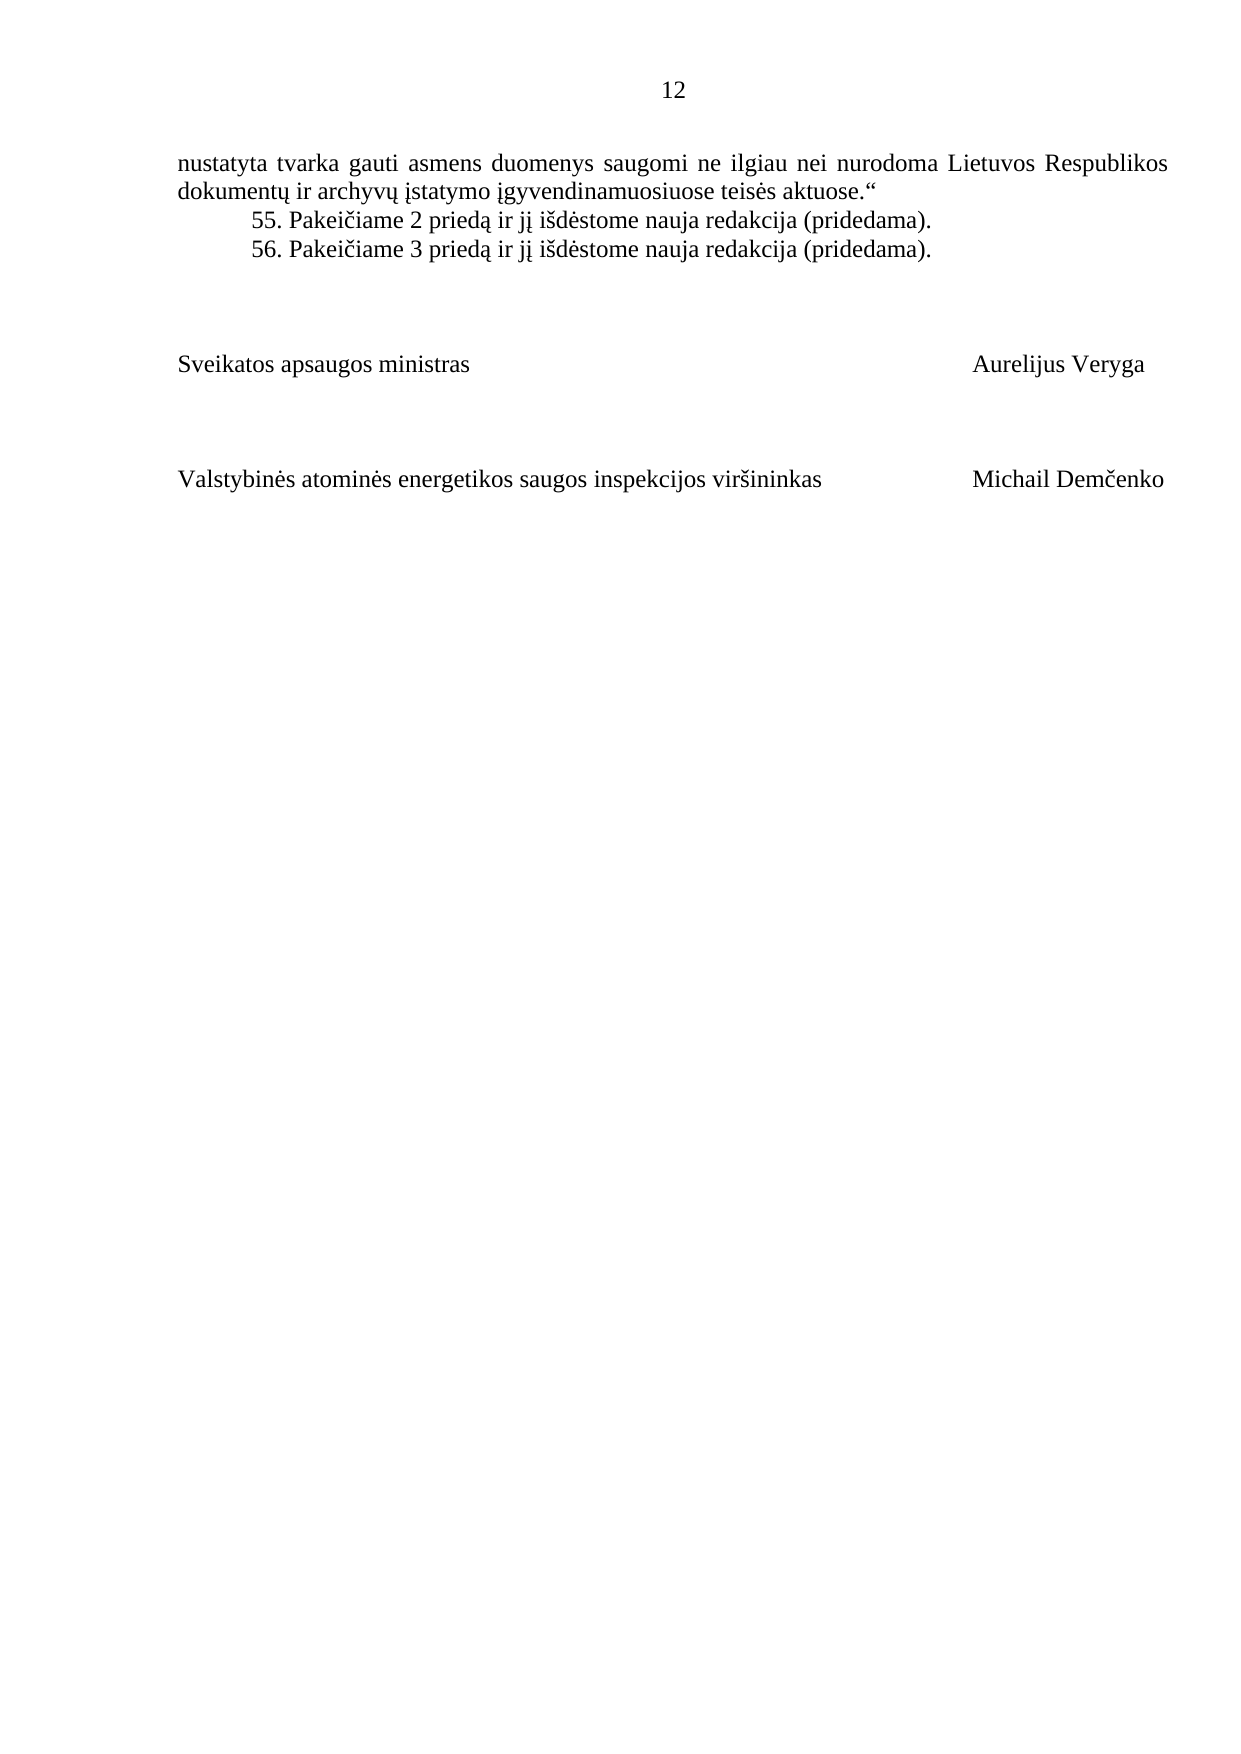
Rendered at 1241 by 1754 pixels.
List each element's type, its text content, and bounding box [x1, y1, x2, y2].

text 55. Pakeičiame 2 priedą ir jį išdėstome nauja redakcija (pridedama). [177, 205, 1169, 234]
text 56. Pakeičiame 3 priedą ir jį išdėstome nauja redakcija (pridedama). [177, 234, 1169, 263]
text nustatyta tvarka gauti asmens duomenys saugomi ne ilgiau nei nurodoma Lietuvos Respublikos dokumentų ir archyvų įstatymo įgyvendinamuosiuose teisės aktuose.“ [177, 148, 1169, 205]
text Sveikatos apsaugos ministras Aurelijus Veryga [177, 349, 1169, 378]
text Valstybinės atominės energetikos saugos inspekcijos viršininkas Michail Demčenko [177, 464, 1169, 493]
